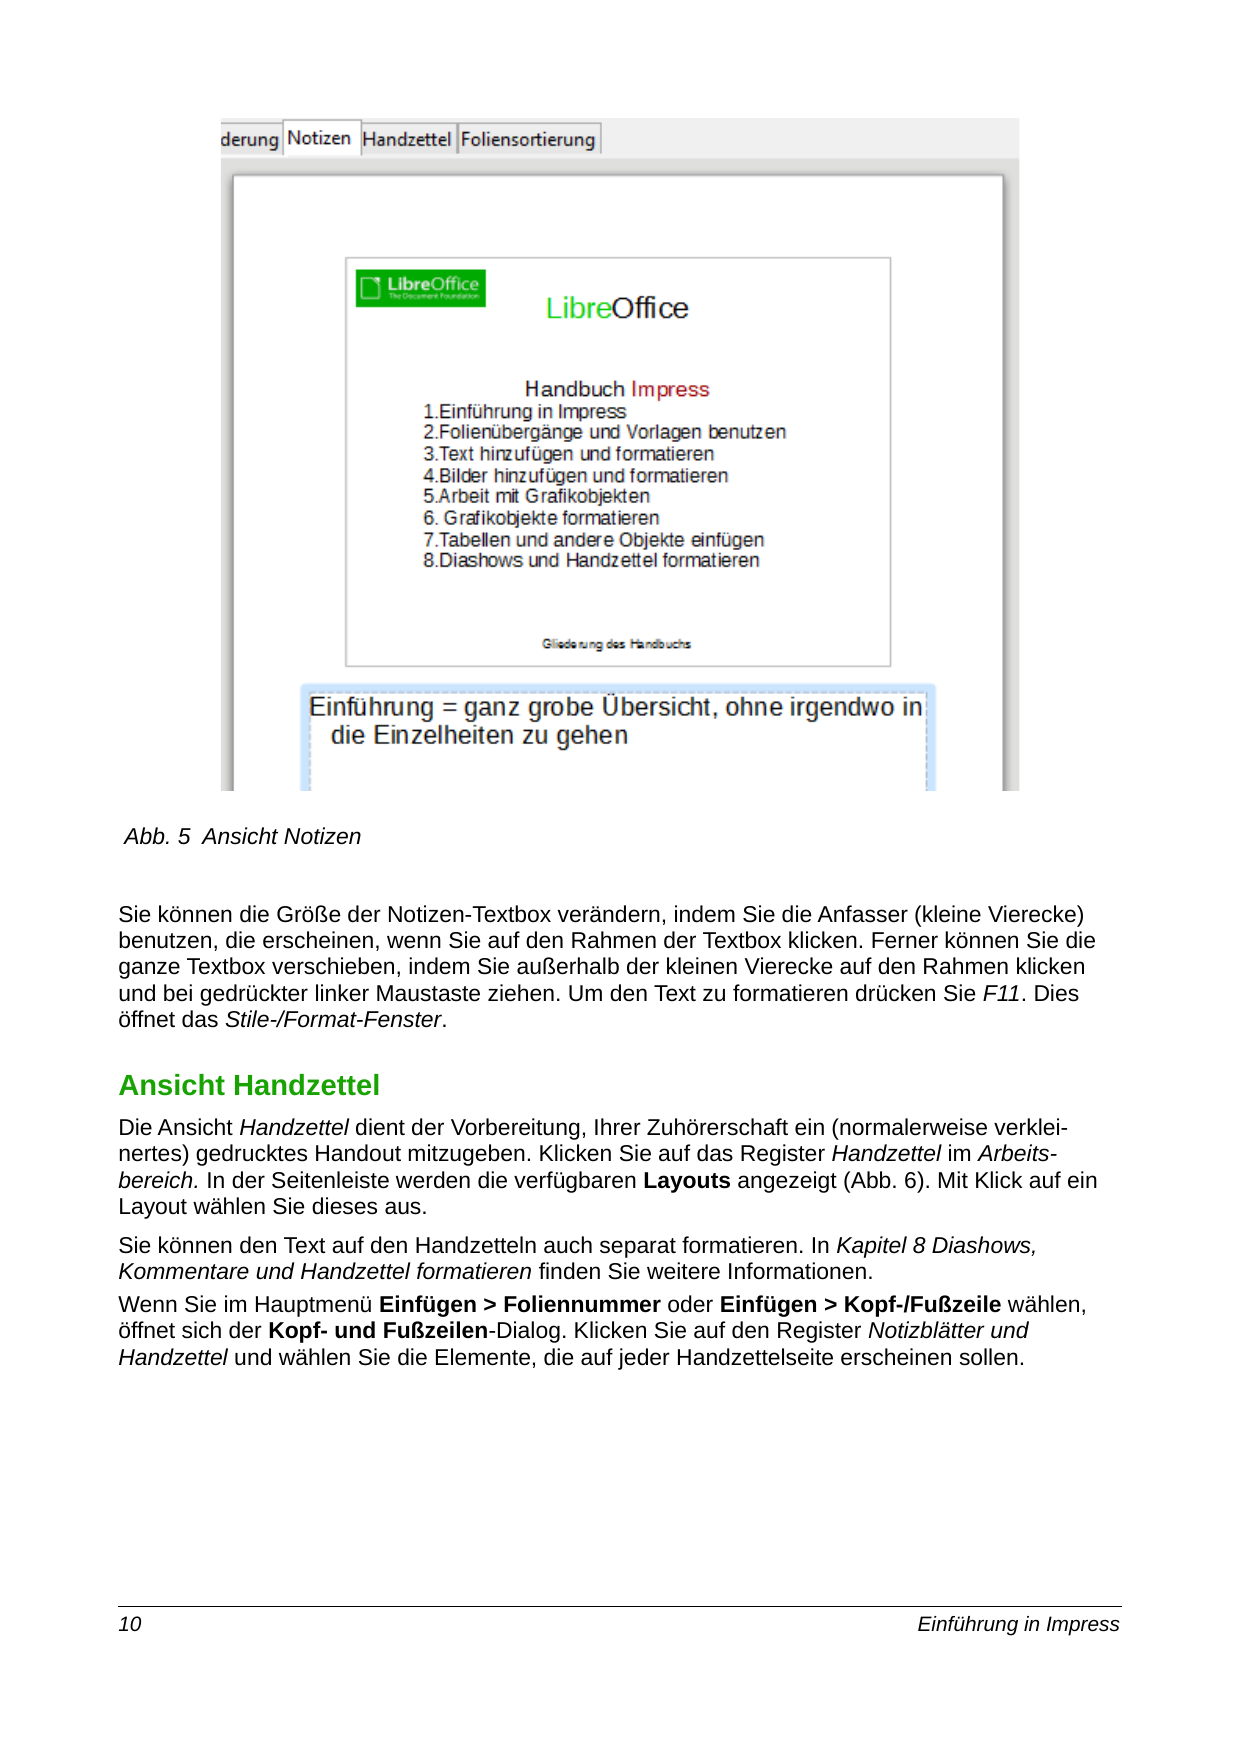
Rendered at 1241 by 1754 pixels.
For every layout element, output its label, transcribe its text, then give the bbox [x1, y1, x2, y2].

text Abb. 5 Ansicht Notizen [124, 823, 1116, 849]
subtitle Ansicht Handzettel [118, 1068, 1122, 1101]
text Die Ansicht Handzettel dient der Vorbereitung, Ihrer Zuhörerschaft ein (normalerweise verklei-nertes) gedrucktes Handout mitzugeben. Klicken Sie auf das Register Handzettel im Arbeits-bereich. In der Seitenleiste werden die verfügbaren Layouts angezeigt (Abb. 6). Mit Klick auf ein Layout wählen Sie dieses aus. [118, 1114, 1122, 1219]
picture [220, 118, 1020, 791]
list Wenn Sie im Hauptmenü Einfügen > Foliennummer oder Einfügen > Kopf-/Fußzeile wählen, öffnet sich der Kopf- und Fußzeilen-Dialog. Klicken Sie auf den Register Notizblätter und Handzettel und wählen Sie die Elemente, die auf jeder Handzettelseite erscheinen sollen. [118, 1291, 1122, 1370]
text Sie können die Größe der Notizen-Textbox verändern, indem Sie die Anfasser (kleine Vierecke) benutzen, die erscheinen, wenn Sie auf den Rahmen der Textbox klicken. Ferner können Sie die ganze Textbox verschieben, indem Sie außerhalb der kleinen Vierecke auf den Rahmen klicken und bei gedrückter linker Maustaste ziehen. Um den Text zu formatieren drücken Sie F11. Dies öffnet das Stile-/Format-Fenster. [118, 901, 1122, 1032]
list Sie können den Text auf den Handzetteln auch separat formatieren. In Kapitel 8 Diashows, Kommentare und Handzettel formatieren finden Sie weitere Informationen. [118, 1232, 1122, 1284]
